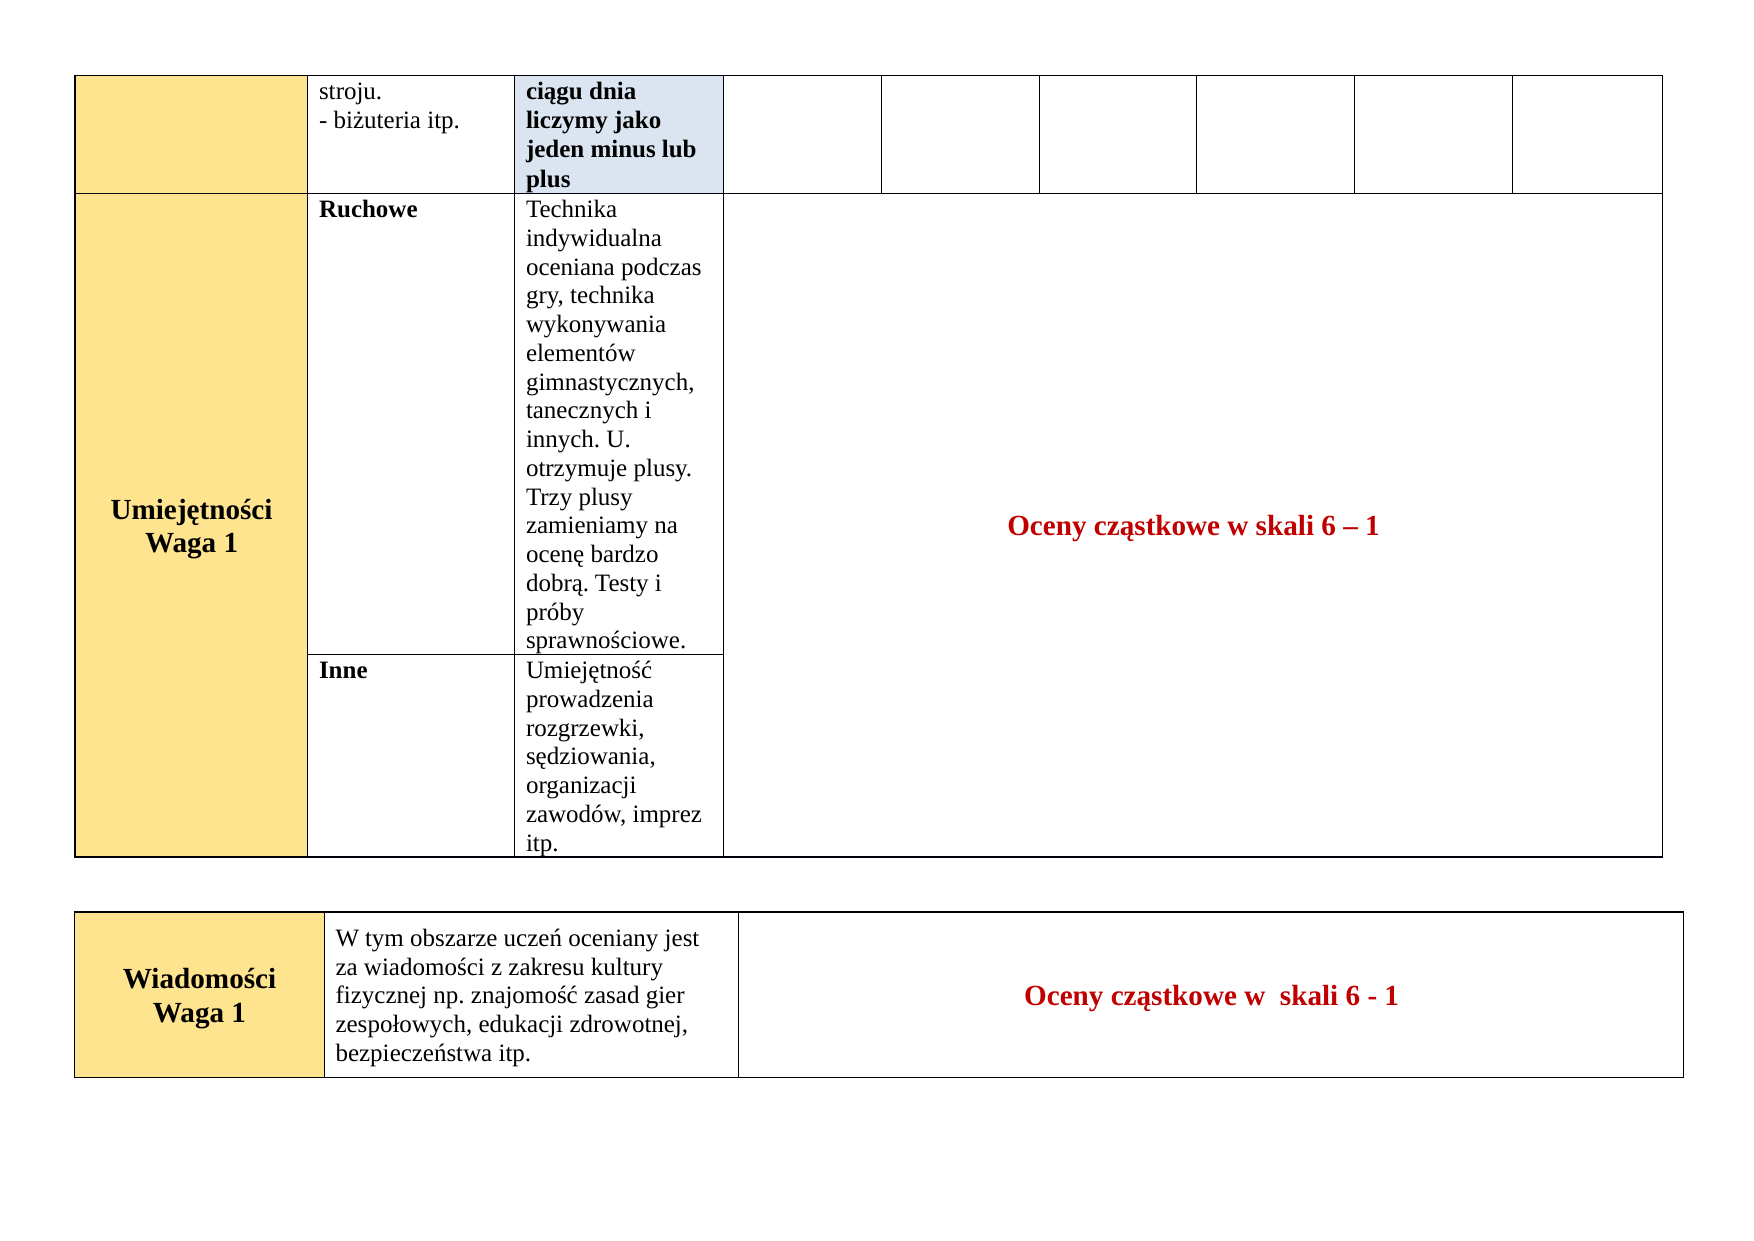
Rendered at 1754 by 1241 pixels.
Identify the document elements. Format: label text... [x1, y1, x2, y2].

table_cell Technika indywidualna oceniana podczas gry, technika wykonywania elementów gimnastycznych, tanecznych i innych. U. otrzymuje plusy. Trzy plusy zamieniamy na ocenę bardzo dobrą. Testy i próby sprawnościowe. [515, 194, 723, 654]
table_cell [76, 76, 307, 193]
table_cell Ruchowe [308, 194, 514, 654]
table_cell [724, 76, 881, 193]
table_cell [1040, 76, 1196, 193]
table_cell [1513, 76, 1662, 193]
table_cell [1355, 76, 1512, 193]
table_header Wiadomości Waga 1 [75, 913, 324, 1077]
table_cell Inne [308, 655, 514, 856]
table_cell Umiejętność prowadzenia rozgrzewki, sędziowania, organizacji zawodów, imprez itp. [515, 655, 723, 856]
table_header W tym obszarze uczeń oceniany jest za wiadomości z zakresu kultury fizycznej np. znajomość zasad gier zespołowych, edukacji zdrowotnej, bezpieczeństwa itp. [325, 913, 738, 1077]
table_cell stroju. - biżuteria itp. [308, 76, 514, 193]
table_cell Umiejętności Waga 1 [76, 194, 307, 856]
table_header Oceny cząstkowe w skali 6 - 1 [739, 913, 1683, 1077]
table_cell [1197, 76, 1354, 193]
table_cell Oceny cząstkowe w skali 6 – 1 [724, 194, 1662, 856]
table_cell [882, 76, 1039, 193]
